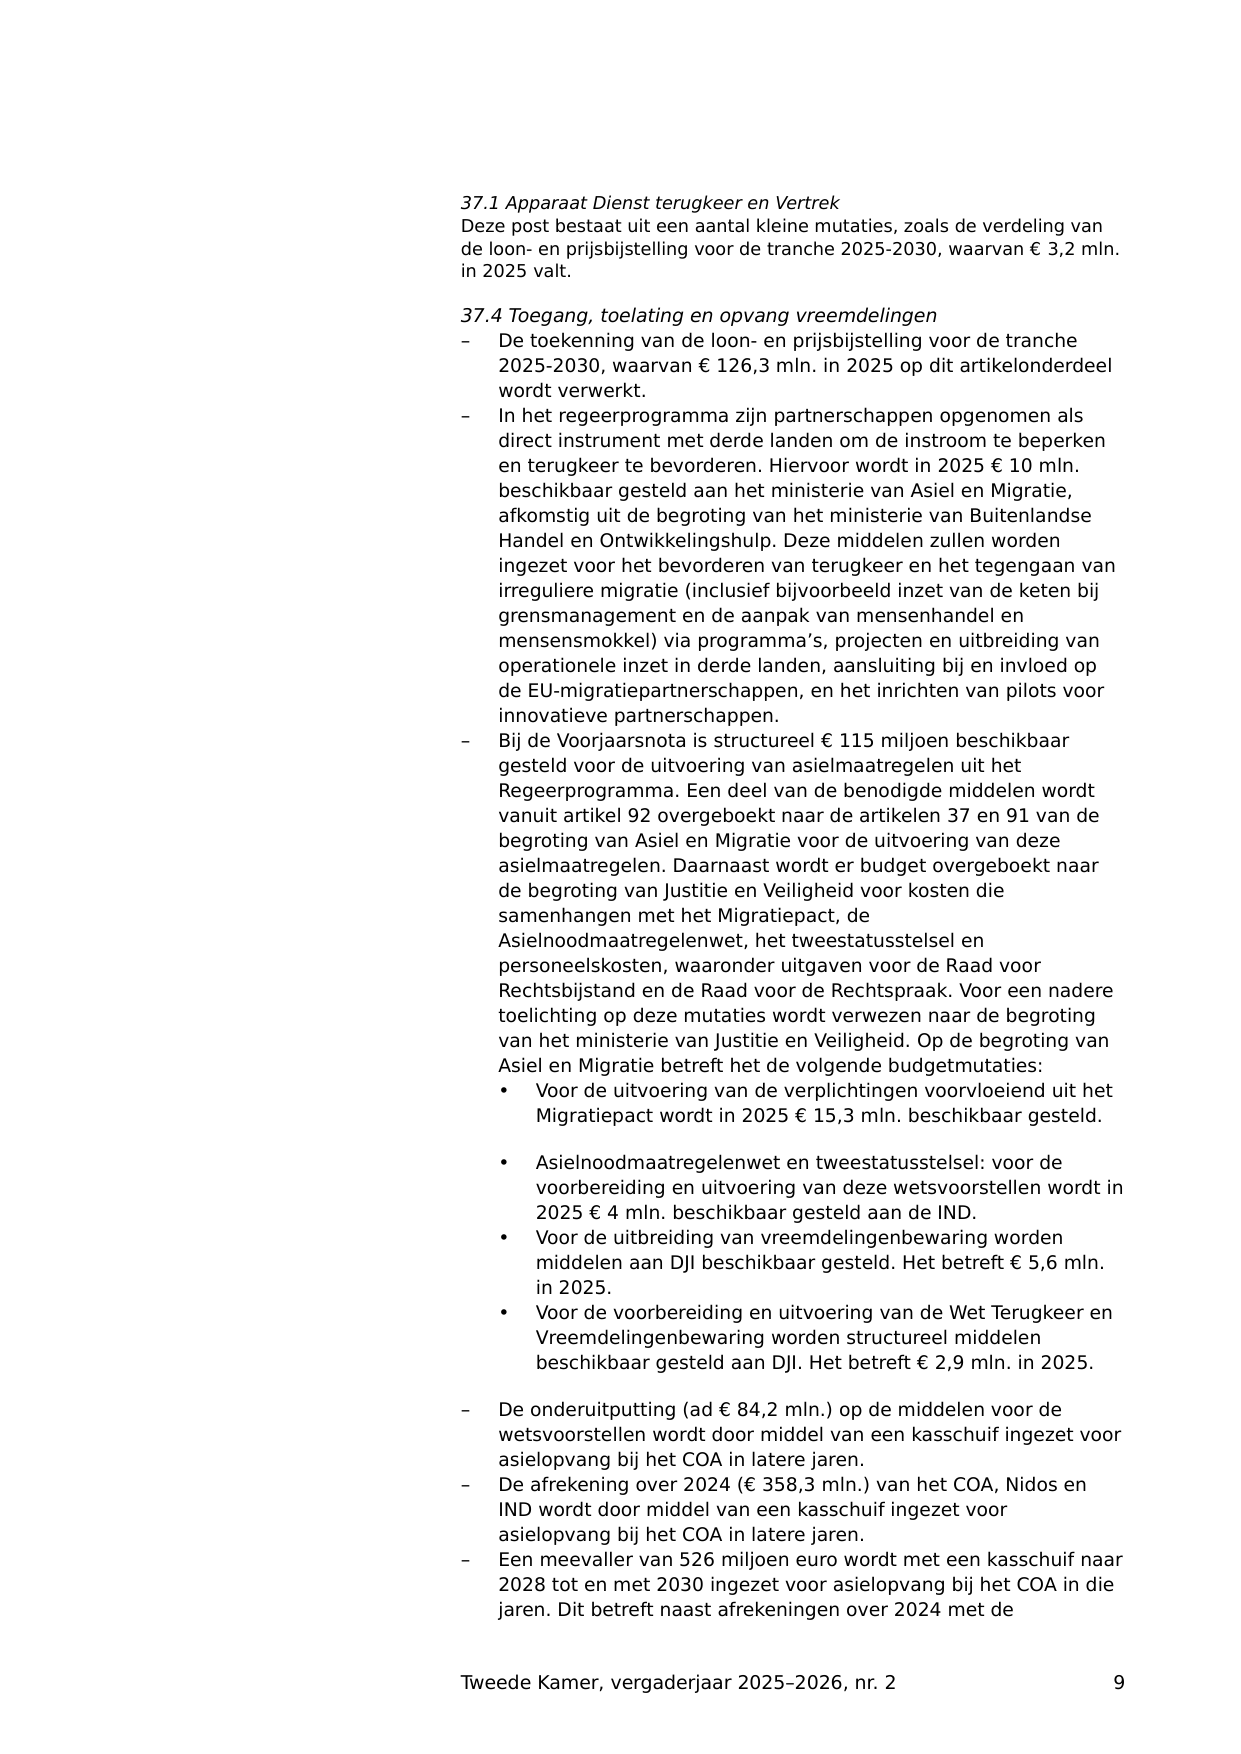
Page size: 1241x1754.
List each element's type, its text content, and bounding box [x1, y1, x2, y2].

list In het regeerprogramma zijn partnerschappen opgenomen als direct instrument met derde landen om de instroom te beperken en terugkeer te bevorderen. Hiervoor wordt in 2025 € 10 mln. beschikbaar gesteld aan het ministerie van Asiel en Migratie, afkomstig uit de begroting van het ministerie van Buitenlandse Handel en Ontwikkelingshulp. Deze middelen zullen worden ingezet voor het bevorderen van terugkeer en het tegengaan van irreguliere migratie (inclusief bijvoorbeeld inzet van de keten bij grensmanagement en de aanpak van mensenhandel en mensensmokkel) via programma’s, projecten en uitbreiding van operationele inzet in derde landen, aansluiting bij en invloed op de EU-migratiepartnerschappen, en het inrichten van pilots voor innovatieve partnerschappen. [461, 402, 1125, 727]
list Voor de uitbreiding van vreemdelingenbewaring worden middelen aan DJI beschikbaar gesteld. Het betreft € 5,6 mln. in 2025. [498, 1224, 1125, 1299]
list Asielnoodmaatregelenwet en tweestatusstelsel: voor de voorbereiding en uitvoering van deze wetsvoorstellen wordt in 2025 € 4 mln. beschikbaar gesteld aan de IND. [498, 1149, 1125, 1224]
list Voor de voorbereiding en uitvoering van de Wet Terugkeer en Vreemdelingenbewaring worden structureel middelen beschikbaar gesteld aan DJI. Het betreft € 2,9 mln. in 2025. [498, 1299, 1125, 1374]
list Bij de Voorjaarsnota is structureel € 115 miljoen beschikbaar gesteld voor de uitvoering van asielmaatregelen uit het Regeerprogramma. Een deel van de benodigde middelen wordt vanuit artikel 92 overgeboekt naar de artikelen 37 en 91 van de begroting van Asiel en Migratie voor de uitvoering van deze asielmaatregelen. Daarnaast wordt er budget overgeboekt naar de begroting van Justitie en Veiligheid voor kosten die samenhangen met het Migratiepact, de Asielnoodmaatregelenwet, het tweestatusstelsel en personeelskosten, waaronder uitgaven voor de Raad voor Rechtsbijstand en de Raad voor de Rechtspraak. Voor een nadere toelichting op deze mutaties wordt verwezen naar de begroting van het ministerie van Justitie en Veiligheid. Op de begroting van Asiel en Migratie betreft het de volgende budgetmutaties: [461, 727, 1125, 1077]
list De toekenning van de loon- en prijsbijstelling voor de tranche 2025-2030, waarvan € 126,3 mln. in 2025 op dit artikelonderdeel wordt verwerkt. [461, 327, 1125, 402]
list De onderuitputting (ad € 84,2 mln.) op de middelen voor de wetsvoorstellen wordt door middel van een kasschuif ingezet voor asielopvang bij het COA in latere jaren. [461, 1396, 1125, 1471]
text 37.1 Apparaat Dienst terugkeer en Vertrek Deze post bestaat uit een aantal kleine mutaties, zoals de verdeling van de loon- en prijsbijstelling voor de tranche 2025-2030, waarvan € 3,2 mln. in 2025 valt. [461, 191, 1125, 282]
list Voor de uitvoering van de verplichtingen voorvloeiend uit het Migratiepact wordt in 2025 € 15,3 mln. beschikbaar gesteld. [498, 1077, 1125, 1127]
text 37.4 Toegang, toelating en opvang vreemdelingen [461, 305, 1125, 327]
list De afrekening over 2024 (€ 358,3 mln.) van het COA, Nidos en IND wordt door middel van een kasschuif ingezet voor asielopvang bij het COA in latere jaren. [461, 1471, 1125, 1546]
list Een meevaller van 526 miljoen euro wordt met een kasschuif naar 2028 tot en met 2030 ingezet voor asielopvang bij het COA in die jaren. Dit betreft naast afrekeningen over 2024 met de [461, 1546, 1125, 1621]
